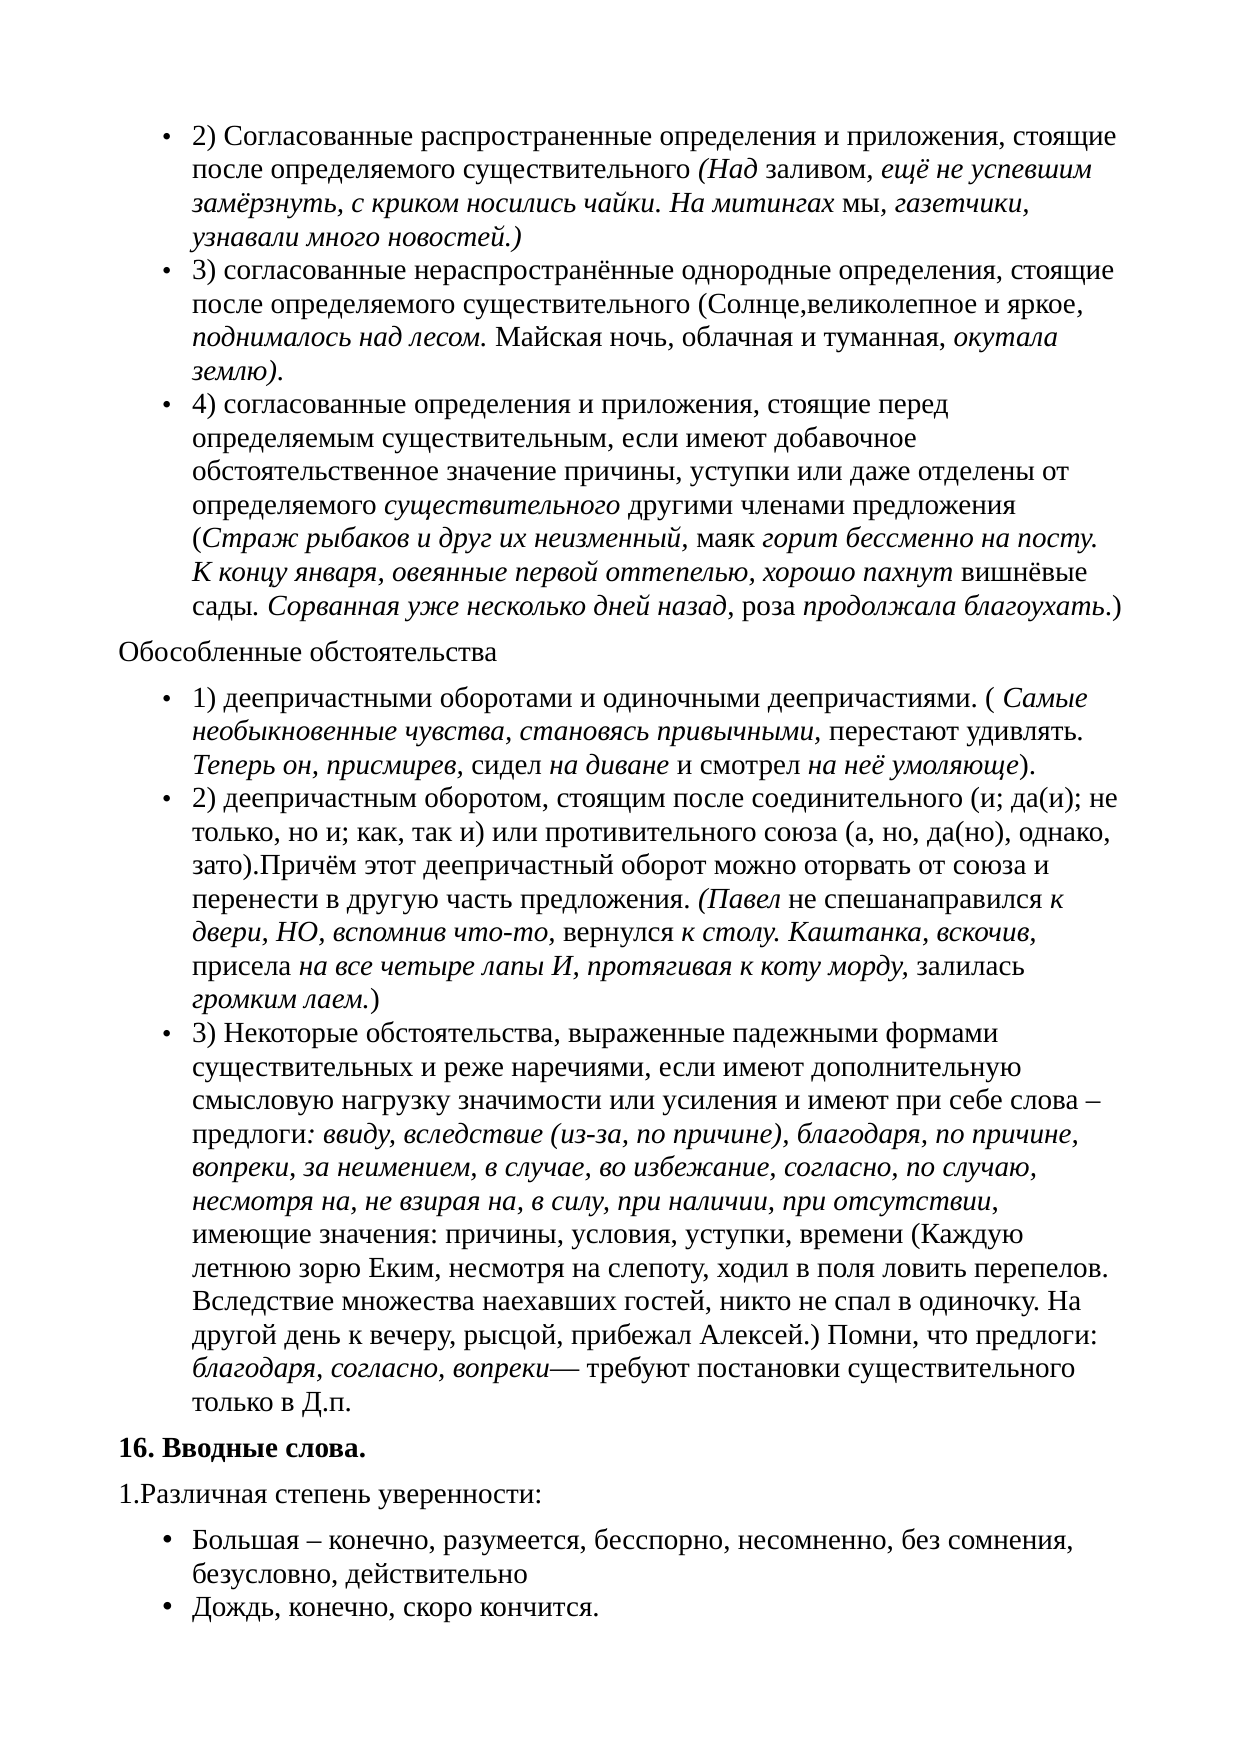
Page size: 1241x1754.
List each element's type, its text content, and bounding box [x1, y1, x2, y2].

list 3) Некоторые обстоятельства, выраженные падежными формами существительных и реже наречиями, если имеют дополнительную смысловую нагрузку значимости или усиления и имеют при себе слова – предлоги: ввиду, вследствие (из-за, по причине), благодаря, по причине, вопреки, за неимением, в случае, во избежание, согласно, по случаю, несмотря на, не взирая на, в силу, при наличии, при отсутствии, имеющие значения: причины, условия, уступки, времени (Каждую летнюю зорю Еким, несмотря на слепоту, ходил в поля ловить перепелов. Вследствие множества наехавших гостей, никто не спал в одиночку. На другой день к вечеру, рысцой, прибежал Алексей.) Помни, что предлоги: благодаря, согласно, вопреки— требуют постановки существительного только в Д.п. [162, 1015, 1122, 1418]
list 4) согласованные определения и приложения, стоящие перед определяемым существительным, если имеют добавочное обстоятельственное значение причины, уступки или даже отделены от определяемого существительного другими членами предложения (Страж рыбаков и друг их неизменный, маяк горит бессменно на посту. К концу января, овеянные первой оттепелью, хорошо пахнут вишнёвые сады. Сорванная уже несколько дней назад, роза продолжала благоухать.) [162, 386, 1122, 621]
text 1.Различная степень уверенности: [118, 1476, 1122, 1510]
list 2) деепричастным оборотом, стоящим после соединительного (и; да(и); не только, но и; как, так и) или противительного союза (а, но, да(но), однако, зато).Причём этот деепричастный оборот можно оторвать от союза и перенести в другую часть предложения. (Павел не спешанаправился к двери, НО, вспомнив что-то, вернулся к столу. Каштанка, вскочив, присела на все четыре лапы И, протягивая к коту морду, залилась громким лаем.) [162, 780, 1122, 1015]
text Обособленные обстоятельства [118, 634, 1122, 667]
list 2) Согласованные распространенные определения и приложения, стоящие после определяемого существительного (Над заливом, ещё не успевшим замёрзнуть, с криком носились чайки. На митингах мы, газетчики, узнавали много новостей.) [162, 118, 1122, 252]
list Большая – конечно, разумеется, бесспорно, несомненно, без сомнения, безусловно, действительно [162, 1522, 1122, 1589]
list 3) согласованные нераспространённые однородные определения, стоящие после определяемого существительного (Солнце,великолепное и яркое, поднималось над лесом. Майская ночь, облачная и туманная, окутала землю). [162, 252, 1122, 386]
list 1) деепричастными оборотами и одиночными деепричастиями. ( Самые необыкновенные чувства, становясь привычными, перестают удивлять. Теперь он, присмирев, сидел на диване и смотрел на неё умоляюще). [162, 680, 1122, 780]
text 16. Вводные слова. [118, 1430, 1122, 1464]
list Дождь, конечно, скоро кончится. [162, 1589, 1122, 1623]
